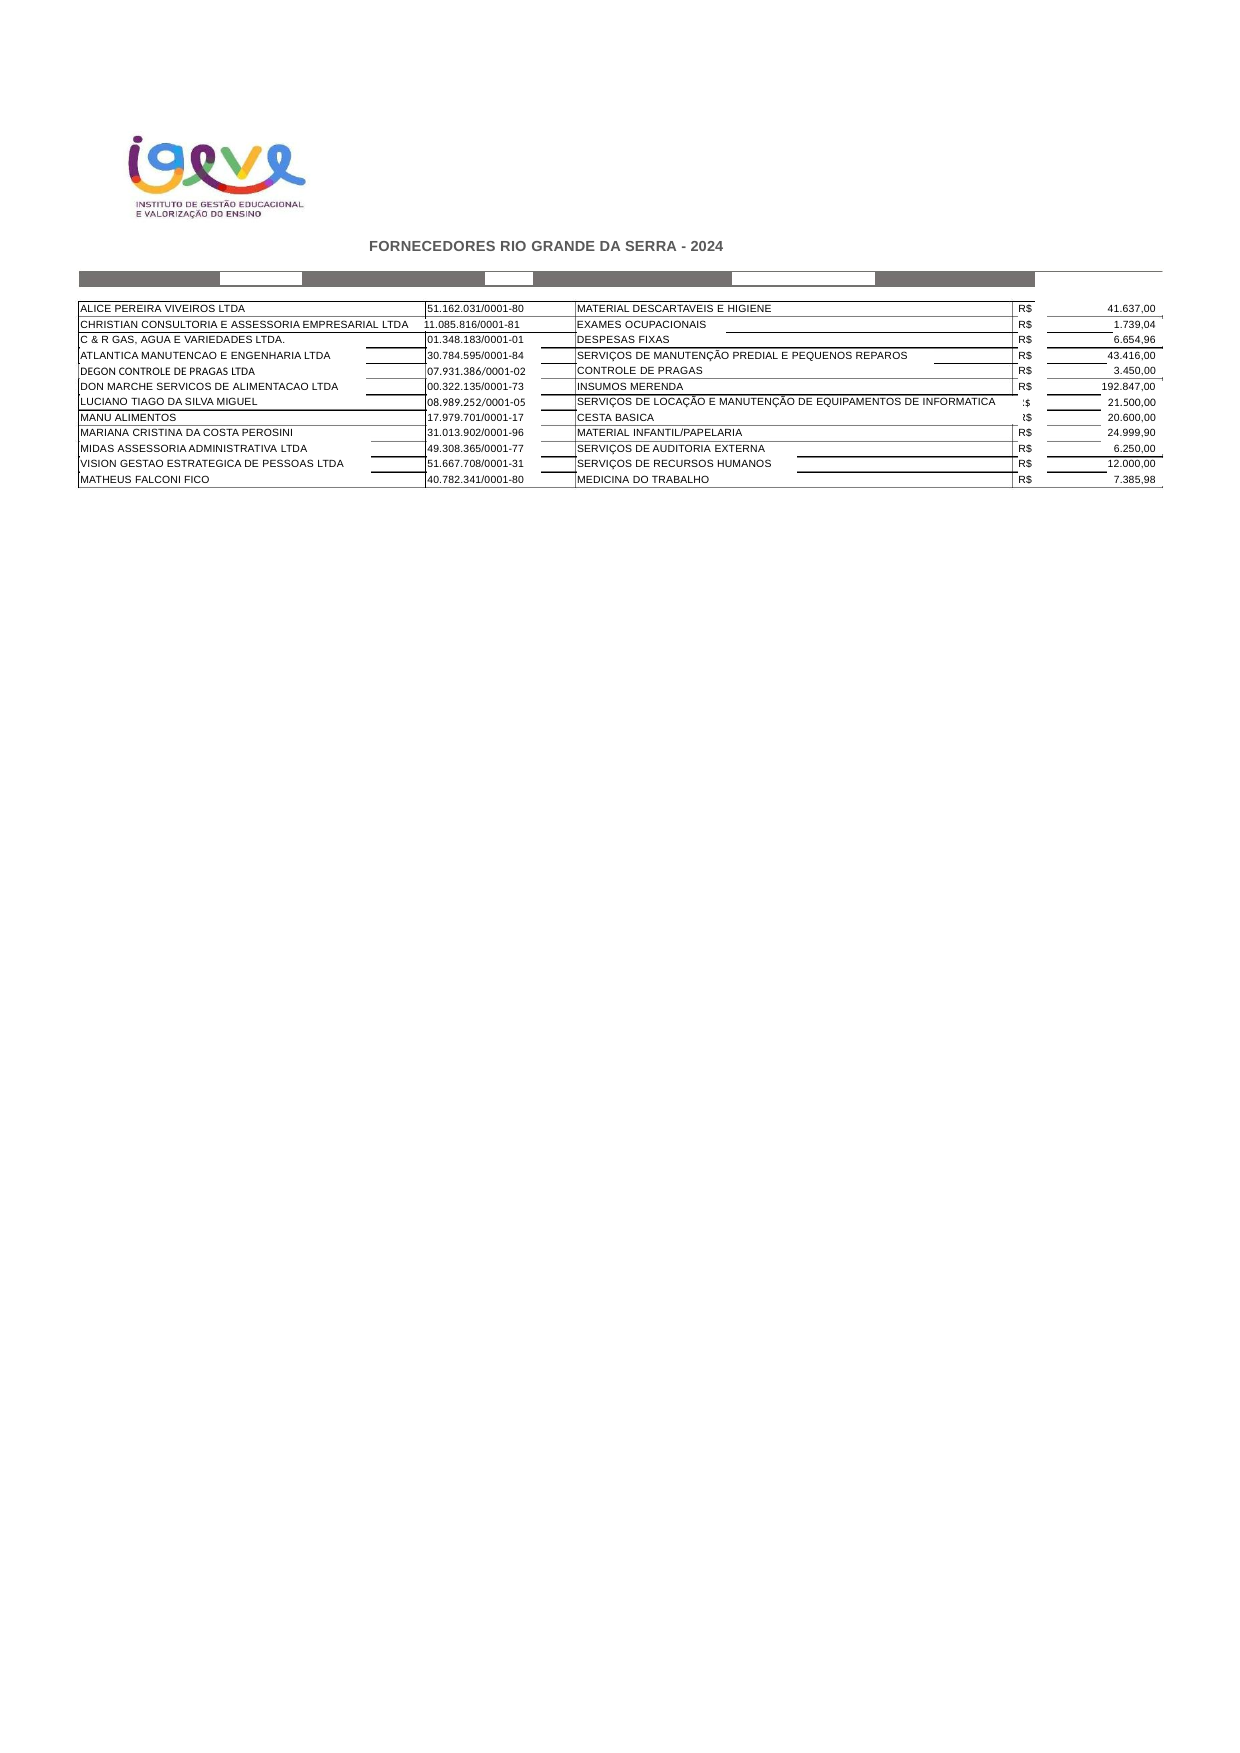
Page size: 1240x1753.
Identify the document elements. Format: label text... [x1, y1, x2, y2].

text 08.989.252/0001-05 [427, 395, 541, 409]
text 21.500,00 [1108, 395, 1172, 409]
text 17.979.701/0001-17 [427, 412, 541, 424]
text 49.308.365/0001-77 [427, 443, 541, 455]
text R$ [1018, 474, 1047, 486]
text 3.450,00 [1114, 365, 1171, 377]
text C & R GAS, AGUA E VARIEDADES LTDA. [80, 334, 366, 346]
text ATLANTICA MANUTENCAO E ENGENHARIA LTDA [80, 349, 366, 362]
text MARIANA CRISTINA DA COSTA PEROSINI [80, 427, 371, 439]
text DEGON CONTROLE DE PRAGAS LTDA [80, 364, 366, 378]
text 40.782.341/0001-80 [427, 474, 541, 486]
text VALOR PAGO (R$) [1035, 272, 1173, 285]
text 51.162.031/0001-80 [427, 303, 539, 315]
text MATHEUS FALCONI FICO [80, 474, 371, 486]
text R$ [1018, 319, 1047, 331]
text 24.999,90 [1107, 427, 1172, 439]
text MANU ALIMENTOS [80, 412, 192, 423]
text MIDAS ASSESSORIA ADMINISTRATIVA LTDA [80, 443, 371, 454]
text 6.654,96 [1113, 334, 1171, 346]
text MEDICINA DO TRABALHO [577, 474, 797, 486]
text R$ [1018, 303, 1047, 315]
text VISION GESTAO ESTRATEGICA DE PESSOAS LTDA [80, 458, 371, 470]
text R$ [1018, 458, 1047, 470]
text 31.013.902/0001-96 [427, 427, 541, 439]
text CONTROLE DE PRAGAS [577, 365, 934, 377]
text DESPESAS FIXAS [577, 334, 726, 346]
text R$ [1018, 395, 1047, 409]
text LUCIANO TIAGO DA SILVA MIGUEL [80, 396, 366, 408]
text R$ [1018, 443, 1047, 455]
text DON MARCHE SERVICOS DE ALIMENTACAO LTDA [80, 381, 366, 393]
text SERVIÇOS DE RECURSOS HUMANOS [577, 458, 797, 470]
text 30.784.595/0001-84 [427, 349, 541, 362]
text R$ [1023, 412, 1047, 424]
text CHRISTIAN CONSULTORIA E ASSESSORIA EMPRESARIAL LTDA 11.085.816/0001-81 [80, 319, 548, 331]
text R$ [1018, 427, 1047, 439]
text 7.385,98 [1113, 474, 1171, 486]
text CNPJ [485, 272, 533, 285]
text 01.348.183/0001-01 [427, 334, 541, 346]
text 12.000,00 [1107, 458, 1171, 470]
text EXAMES OCUPACIONAIS [577, 319, 726, 331]
text R$ [1018, 381, 1047, 393]
text CESTA BASICA [577, 412, 1023, 424]
text 41.637,00 [1107, 303, 1173, 315]
text 00.322.135/0001-73 [427, 381, 541, 393]
text R$ [1018, 350, 1047, 362]
text FORNECEDORES RIO GRANDE DA SERRA - 2024 [369, 238, 748, 255]
text 1.739,04 [1113, 319, 1171, 331]
text 6.250,00 [1113, 443, 1172, 454]
text Detalhamento Rubrica [732, 272, 875, 285]
text R$ [1018, 365, 1047, 377]
text R$ [1018, 334, 1047, 346]
text SERVIÇOS DE MANUTENÇÃO PREDIAL E PEQUENOS REPAROS [577, 349, 934, 362]
text MATERIAL DESCARTAVEIS E HIGIENE [577, 303, 799, 315]
text INSUMOS MERENDA [577, 381, 699, 393]
text ALICE PEREIRA VIVEIROS LTDA [80, 303, 271, 315]
text MATERIAL INFANTIL/PAPELARIA [577, 427, 769, 439]
text SERVIÇOS DE AUDITORIA EXTERNA [577, 443, 797, 454]
text Fornecedor [220, 272, 302, 285]
text SERVIÇOS DE LOCAÇÃO E MANUTENÇÃO DE EQUIPAMENTOS DE INFORMATICA [577, 396, 1023, 408]
text 07.931.386/0001-02 [427, 364, 541, 378]
text 51.667.708/0001-31 [427, 458, 541, 470]
text 43.416,00 [1107, 349, 1171, 362]
text 192.847,00 [1101, 381, 1172, 393]
text 20.600,00 [1108, 412, 1172, 423]
